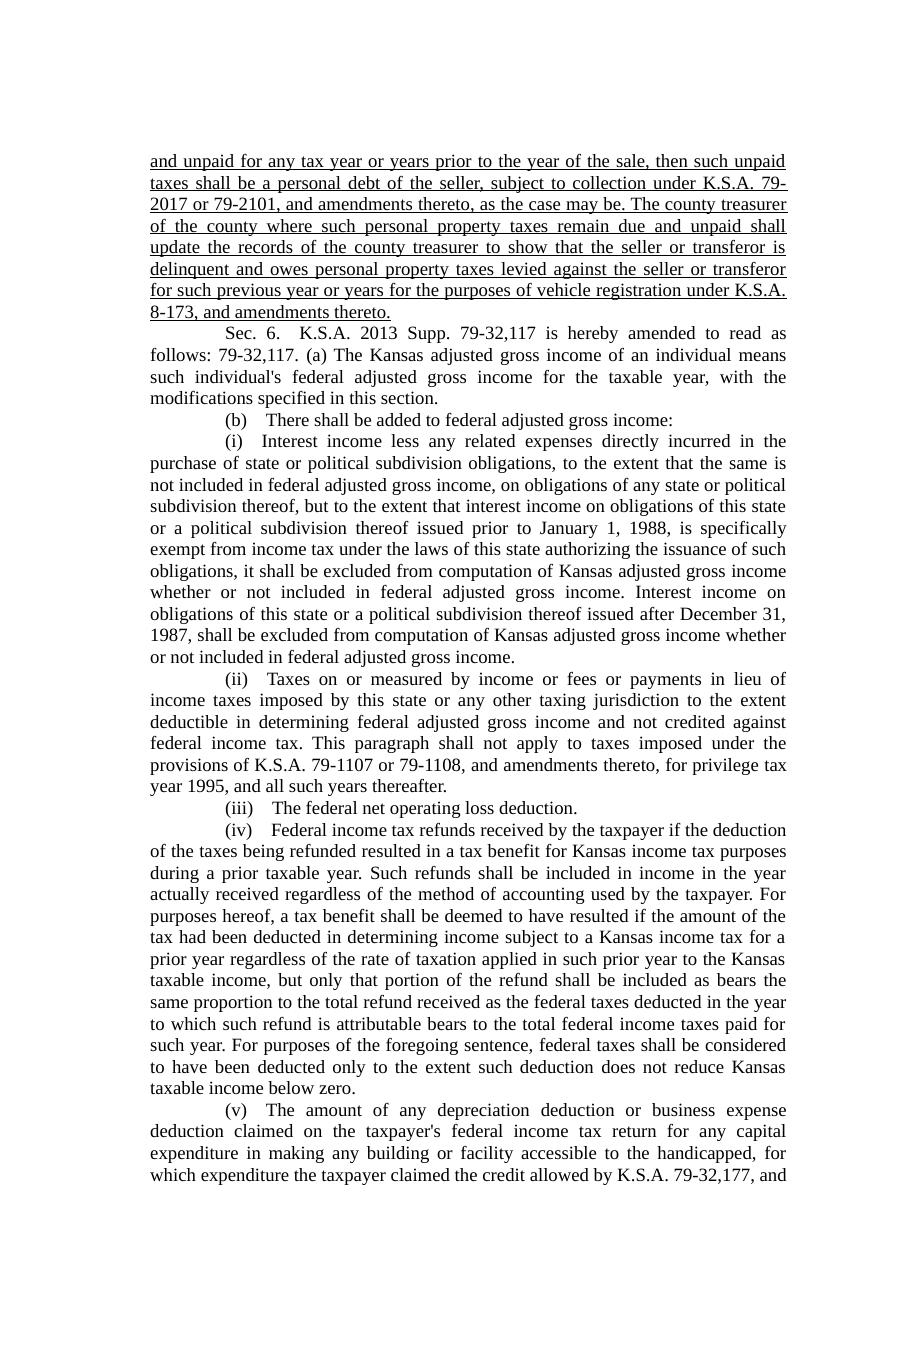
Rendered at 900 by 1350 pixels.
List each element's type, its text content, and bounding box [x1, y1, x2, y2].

text 2017 or 79-2101, and amendments thereto, as the case may be. The county treasurer [150, 191, 787, 212]
text update the records of the county treasurer to show that the seller or transferor is delinquent and owes personal property taxes levied against the seller or transferor [150, 234, 787, 277]
text (i) Interest income less any related expenses directly incurred in the purchase of state or political subdivision obligations, to the extent that the same is not included in federal adjusted gross income, on obligations of any state or political subdivision thereof, but to the extent that interest income on obligations of this state or a political subdivision thereof issued prior to January 1, 1988, is specifically exempt from income tax under the laws of this state authorizing the issuance of such obligations, it shall be excluded from computation of Kansas adjusted gross income whether or not included in federal adjusted gross income. Interest income on obligations of this state or a political subdivision thereof issued after December 31, 1987, shall be excluded from computation of Kansas adjusted gross income whether or not included in federal adjusted gross income. [150, 430, 787, 667]
text (b) There shall be added to federal adjusted gross income: [150, 409, 787, 430]
text for such previous year or years for the purposes of vehicle registration under K.S.A. [150, 278, 787, 298]
text of the county where such personal property taxes remain due and unpaid shall [150, 213, 787, 233]
text (v) The amount of any depreciation deduction or business expense deduction claimed on the taxpayer's federal income tax return for any capital expenditure in making any building or facility accessible to the handicapped, for which expenditure the taxpayer claimed the credit allowed by K.S.A. 79-32,177, and [150, 1099, 787, 1185]
text (iv) Federal income tax refunds received by the taxpayer if the deduction of the taxes being refunded resulted in a tax benefit for Kansas income tax purposes during a prior taxable year. Such refunds shall be included in income in the year actually received regardless of the method of accounting used by the taxpayer. For purposes hereof, a tax benefit shall be deemed to have resulted if the amount of the tax had been deducted in determining income subject to a Kansas income tax for a prior year regardless of the rate of taxation applied in such prior year to the Kansas taxable income, but only that portion of the refund shall be included as bears the same proportion to the total refund received as the federal taxes deducted in the year to which such refund is attributable bears to the total federal income taxes paid for such year. For purposes of the foregoing sentence, federal taxes shall be considered to have been deducted only to the extent such deduction does not reduce Kansas taxable income below zero. [150, 818, 787, 1099]
text (iii) The federal net operating loss deduction. [150, 797, 787, 818]
text 8-173, and amendments thereto. [150, 299, 787, 322]
text Sec. 6. K.S.A. 2013 Supp. 79-32,117 is hereby amended to read as follows: 79-32,117. (a) The Kansas adjusted gross income of an individual means such individual's federal adjusted gross income for the taxable year, with the modifications specified in this section. [150, 322, 787, 409]
text (ii) Taxes on or measured by income or fees or payments in lieu of income taxes imposed by this state or any other taxing jurisdiction to the extent deductible in determining federal adjusted gross income and not credited against federal income tax. This paragraph shall not apply to taxes imposed under the provisions of K.S.A. 79-1107 or 79-1108, and amendments thereto, for privilege tax year 1995, and all such years thereafter. [150, 667, 787, 797]
text and unpaid for any tax year or years prior to the year of the sale, then such unpaid taxes shall be a personal debt of the seller, subject to collection under K.S.A. 79- [150, 150, 787, 190]
